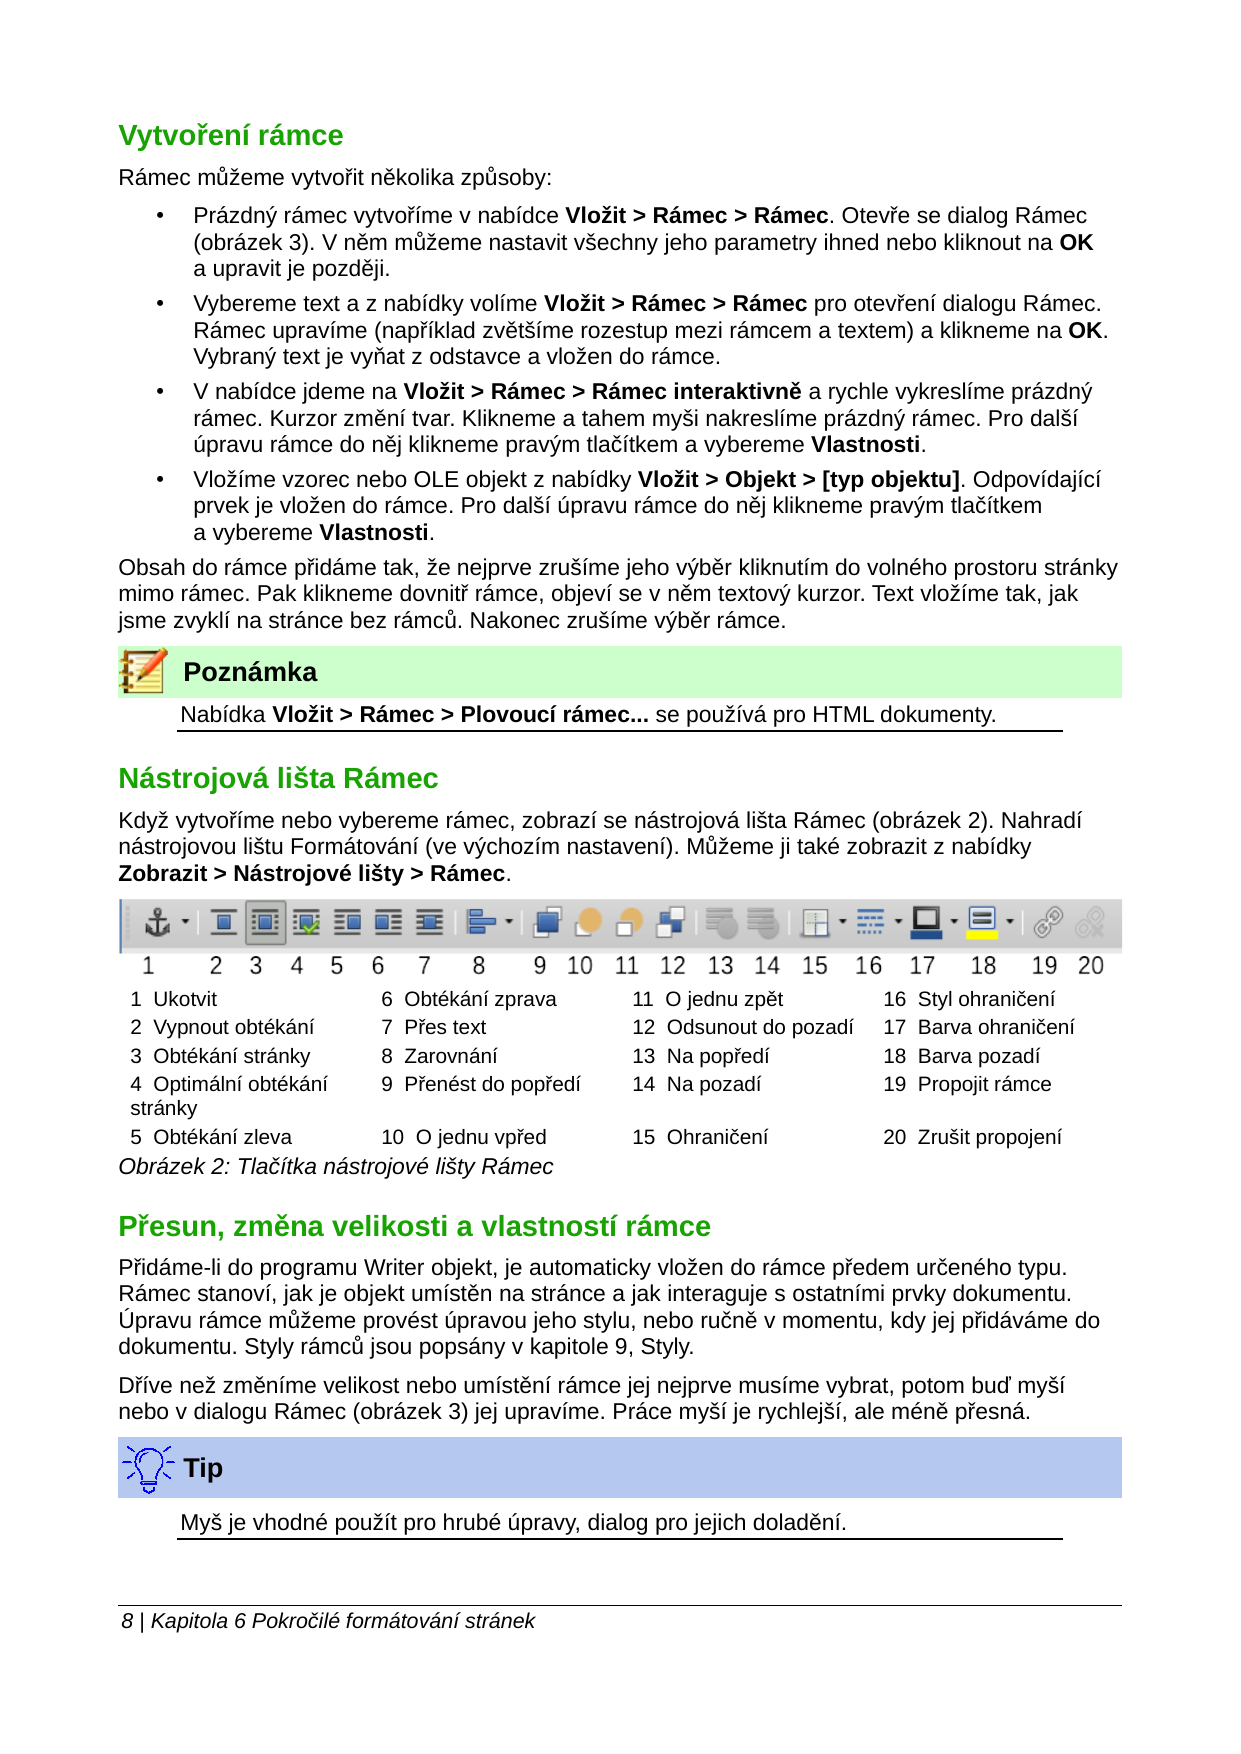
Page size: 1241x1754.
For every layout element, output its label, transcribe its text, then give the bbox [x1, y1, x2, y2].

table_cell 17 Barva ohraničení [871, 1015, 1122, 1044]
table_header 1 Ukotvit [118, 987, 369, 1015]
text Obrázek 2: Tlačítka nástrojové lišty Rámec [118, 1153, 1122, 1179]
table_cell 14 Na pozadí [620, 1072, 871, 1124]
list Vložíme vzorec nebo OLE objekt z nabídky Vložit > Objekt > [typ objektu]. Odpovídající prvek je vložen do rámce. Pro další úpravu rámce do něj klikneme pravým tlačítkem a vybereme Vlastnosti. [156, 466, 1122, 545]
table_cell 10 O jednu vpřed [369, 1125, 620, 1153]
table_cell 19 Propojit rámce [871, 1072, 1122, 1124]
table_header 6 Obtékání zprava [369, 987, 620, 1015]
table_cell 20 Zrušit propojení [871, 1125, 1122, 1153]
list Rámec můžeme vytvořit několika způsoby: [118, 163, 1122, 190]
text Když vytvoříme nebo vybereme rámec, zobrazí se nástrojová lišta Rámec (obrázek 2). Nahradí nástrojovou lištu Formátování (ve výchozím nastavení). Můžeme ji také zobrazit z nabídky Zobrazit > Nástrojové lišty > Rámec. [118, 807, 1122, 886]
text Obsah do rámce přidáme tak, že nejprve zrušíme jeho výběr kliknutím do volného prostoru stránky mimo rámec. Pak klikneme dovnitř rámce, objeví se v něm textový kurzor. Text vložíme tak, jak jsme zvyklí na stránce bez rámců. Nakonec zrušíme výběr rámce. [118, 554, 1122, 633]
table_header 11 O jednu zpět [620, 987, 871, 1015]
table_cell 3 Obtékání stránky [118, 1044, 369, 1072]
subtitle Nástrojová lišta Rámec [118, 762, 1122, 795]
list Vybereme text a z nabídky volíme Vložit > Rámec > Rámec pro otevření dialogu Rámec. Rámec upravíme (například zvětšíme rozestup mezi rámcem a textem) a klikneme na OK. Vybraný text je vyňat z odstavce a vložen do rámce. [156, 290, 1122, 369]
text Přidáme-li do programu Writer objekt, je automaticky vložen do rámce předem určeného typu. Rámec stanoví, jak je objekt umístěn na stránce a jak interaguje s ostatními prvky dokumentu. Úpravu rámce můžeme provést úpravou jeho stylu, nebo ručně v momentu, kdy jej přidáváme do dokumentu. Styly rámců jsou popsány v kapitole 9, Styly. [118, 1254, 1122, 1359]
table_cell 13 Na popředí [620, 1044, 871, 1072]
table_cell 18 Barva pozadí [871, 1044, 1122, 1072]
text Dříve než změníme velikost nebo umístění rámce jej nejprve musíme vybrat, potom buď myší nebo v dialogu Rámec (obrázek 3) jej upravíme. Práce myší je rychlejší, ale méně přesná. [118, 1372, 1122, 1425]
list Prázdný rámec vytvoříme v nabídce Vložit > Rámec > Rámec. Otevře se dialog Rámec (obrázek 3). V něm můžeme nastavit všechny jeho parametry ihned nebo kliknout na OK a upravit je později. [156, 202, 1122, 281]
table_cell 2 Vypnout obtékání [118, 1015, 369, 1044]
text Nabídka Vložit > Rámec > Plovoucí rámec... se používá pro HTML dokumenty. [177, 698, 1063, 730]
list V nabídce jdeme na Vložit > Rámec > Rámec interaktivně a rychle vykreslíme prázdný rámec. Kurzor změní tvar. Klikneme a tahem myši nakreslíme prázdný rámec. Pro další úpravu rámce do něj klikneme pravým tlačítkem a vybereme Vlastnosti. [156, 378, 1122, 457]
table_cell 4 Optimální obtékání stránky [118, 1072, 369, 1124]
table_cell 7 Přes text [369, 1015, 620, 1044]
subtitle Přesun, změna velikosti a vlastností rámce [118, 1209, 1122, 1242]
table_header 16 Styl ohraničení [871, 987, 1122, 1015]
subtitle Poznámka [118, 646, 1122, 698]
subtitle Tip [118, 1437, 1122, 1498]
picture [119, 1438, 179, 1498]
picture [118, 898, 1123, 975]
table_cell 8 Zarovnání [369, 1044, 620, 1072]
text Myš je vhodné použít pro hrubé úpravy, dialog pro jejich doladění. [177, 1506, 1063, 1538]
table_cell 5 Obtékání zleva [118, 1125, 369, 1153]
table_cell 9 Přenést do popředí [369, 1072, 620, 1124]
table_cell 12 Odsunout do pozadí [620, 1015, 871, 1044]
picture [119, 646, 170, 697]
subtitle Vytvoření rámce [118, 118, 1122, 152]
table_cell 15 Ohraničení [620, 1125, 871, 1153]
